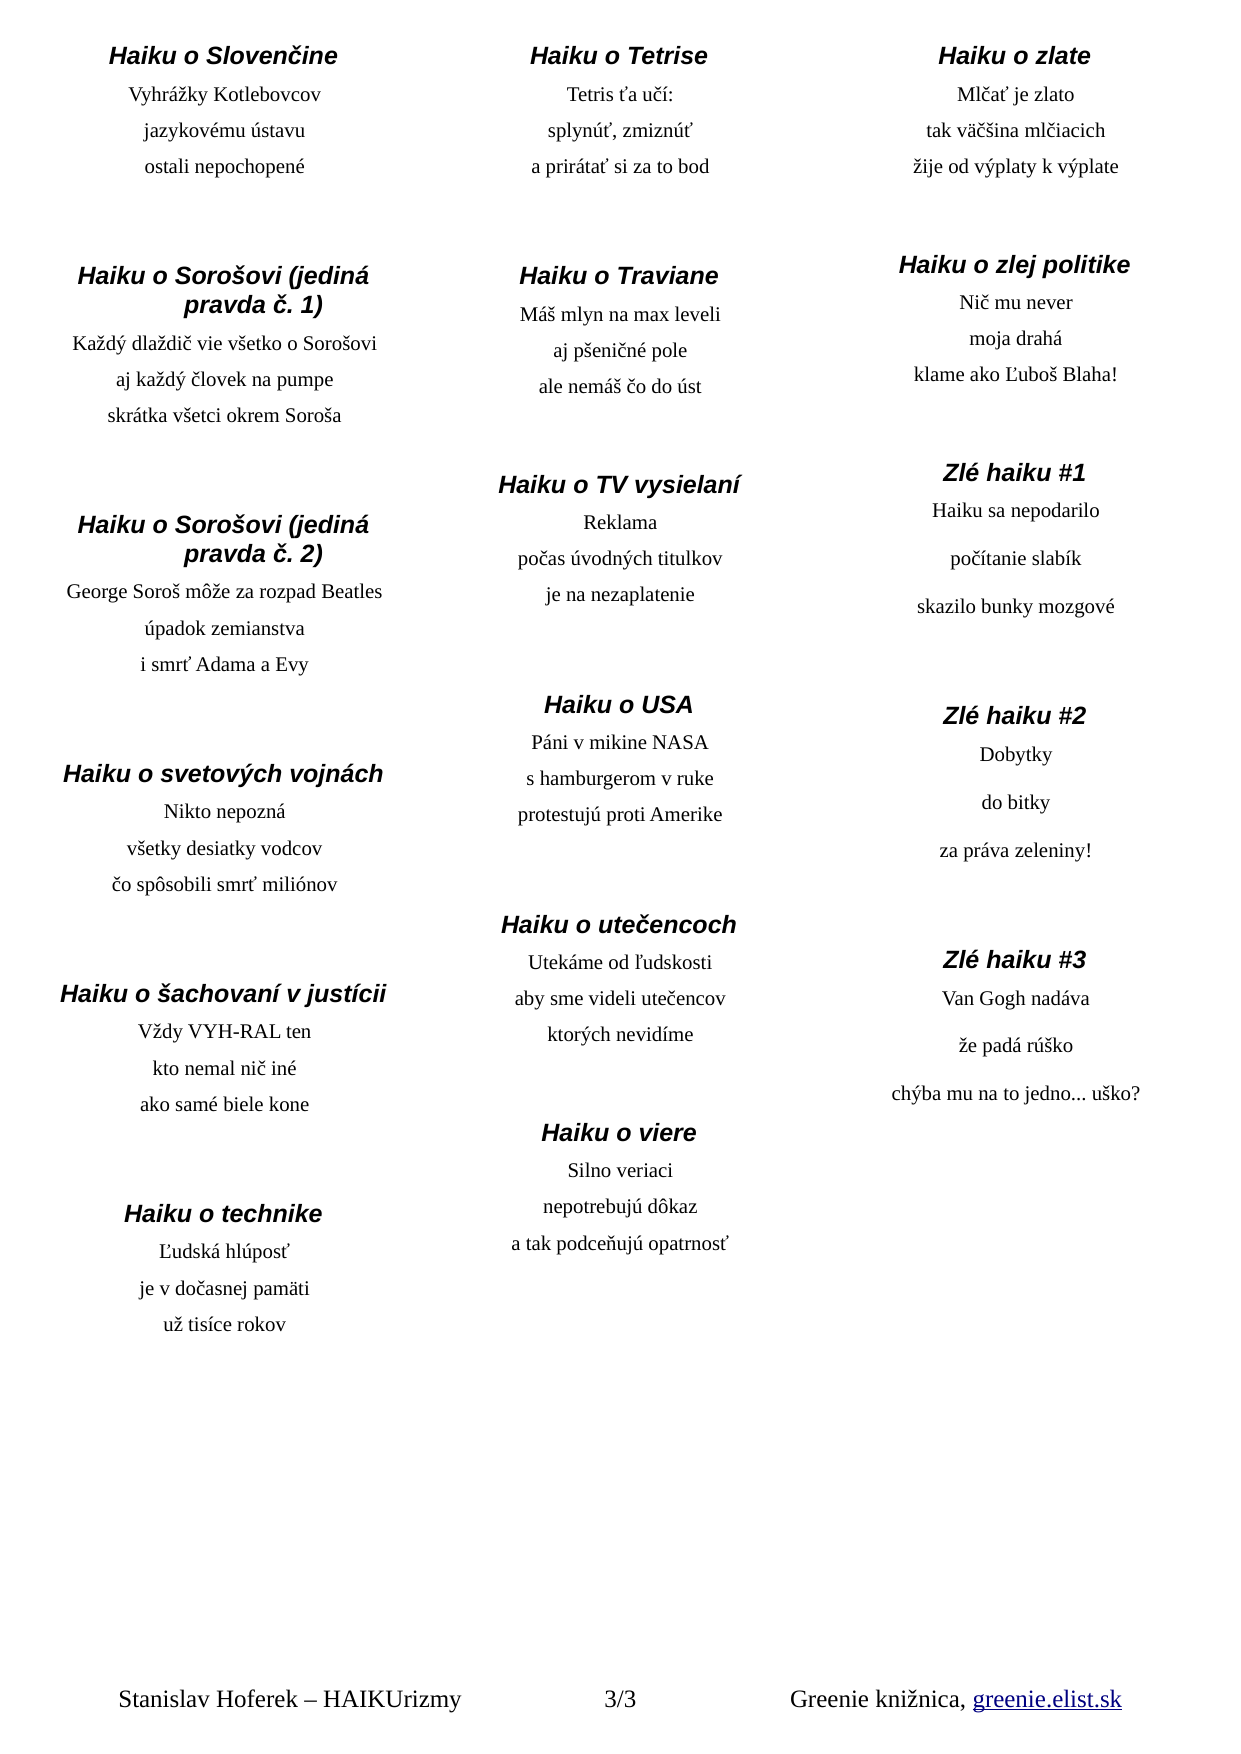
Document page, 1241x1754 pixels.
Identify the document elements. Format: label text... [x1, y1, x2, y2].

subtitle Haiku o Tetrise [437, 41, 803, 70]
text Nikto nepozná všetky desiatky vodcov čo spôsobili smrť miliónov [41, 799, 408, 896]
text skazilo bunky mozgové [833, 594, 1199, 618]
text Tetris ťa učí: splynúť, zmiznúť a prirátať si za to bod [437, 82, 803, 178]
subtitle Haiku o Slovenčine [41, 41, 408, 70]
subtitle Haiku o šachovaní v justícii [41, 979, 408, 1008]
text Vždy VYH-RAL ten kto nemal nič iné ako samé biele kone [41, 1019, 408, 1116]
subtitle Haiku o technike [41, 1199, 408, 1228]
subtitle Haiku o Traviane [437, 261, 803, 290]
text Ľudská hlúposť je v dočasnej pamäti už tisíce rokov [41, 1239, 408, 1336]
subtitle Haiku o TV vysielaní [437, 469, 803, 498]
subtitle Haiku o Sorošovi (jediná pravda č. 2) [41, 510, 408, 568]
text Každý dlaždič vie všetko o Sorošovi aj každý človek na pumpe skrátka všetci okrem Soroša [41, 331, 408, 427]
subtitle Zlé haiku #1 [833, 458, 1199, 487]
text Máš mlyn na max leveli aj pšeničné pole ale nemáš čo do úst [437, 302, 803, 434]
subtitle Zlé haiku #2 [833, 701, 1199, 730]
subtitle Haiku o viere [437, 1118, 803, 1147]
subtitle Haiku o svetových vojnách [41, 759, 408, 788]
text Dobytky [833, 742, 1199, 766]
subtitle Haiku o utečencoch [437, 909, 803, 938]
text Utekáme od ľudskosti aby sme videli utečencov ktorých nevidíme [437, 950, 803, 1082]
text za práva zeleniny! [833, 837, 1199, 862]
text Haiku sa nepodarilo [833, 498, 1199, 522]
text do bitky [833, 790, 1199, 814]
text počítanie slabík [833, 546, 1199, 570]
text Páni v mikine NASA s hamburgerom v ruke protestujú proti Amerike [437, 730, 803, 826]
subtitle Haiku o USA [437, 689, 803, 718]
text Nič mu never moja drahá klame ako Ľuboš Blaha! [833, 290, 1199, 422]
subtitle Zlé haiku #3 [833, 945, 1199, 974]
text Silno veriaci nepotrebujú dôkaz a tak podceňujú opatrnosť [437, 1158, 803, 1291]
subtitle Haiku o zlej politike [833, 249, 1199, 278]
subtitle Haiku o Sorošovi (jediná pravda č. 1) [41, 261, 408, 319]
text Mlčať je zlato tak väčšina mlčiacich žije od výplaty k výplate [833, 82, 1199, 214]
text že padá rúško [833, 1033, 1199, 1057]
text Vyhrážky Kotlebovcov jazykovému ústavu ostali nepochopené [41, 82, 408, 178]
subtitle Haiku o zlate [833, 41, 1199, 70]
text George Soroš môže za rozpad Beatles úpadok zemianstva i smrť Adama a Evy [41, 579, 408, 676]
text Reklama počas úvodných titulkov je na nezaplatenie [437, 510, 803, 606]
text chýba mu na to jedno... uško? [833, 1081, 1199, 1105]
text Van Gogh nadáva [833, 985, 1199, 1009]
